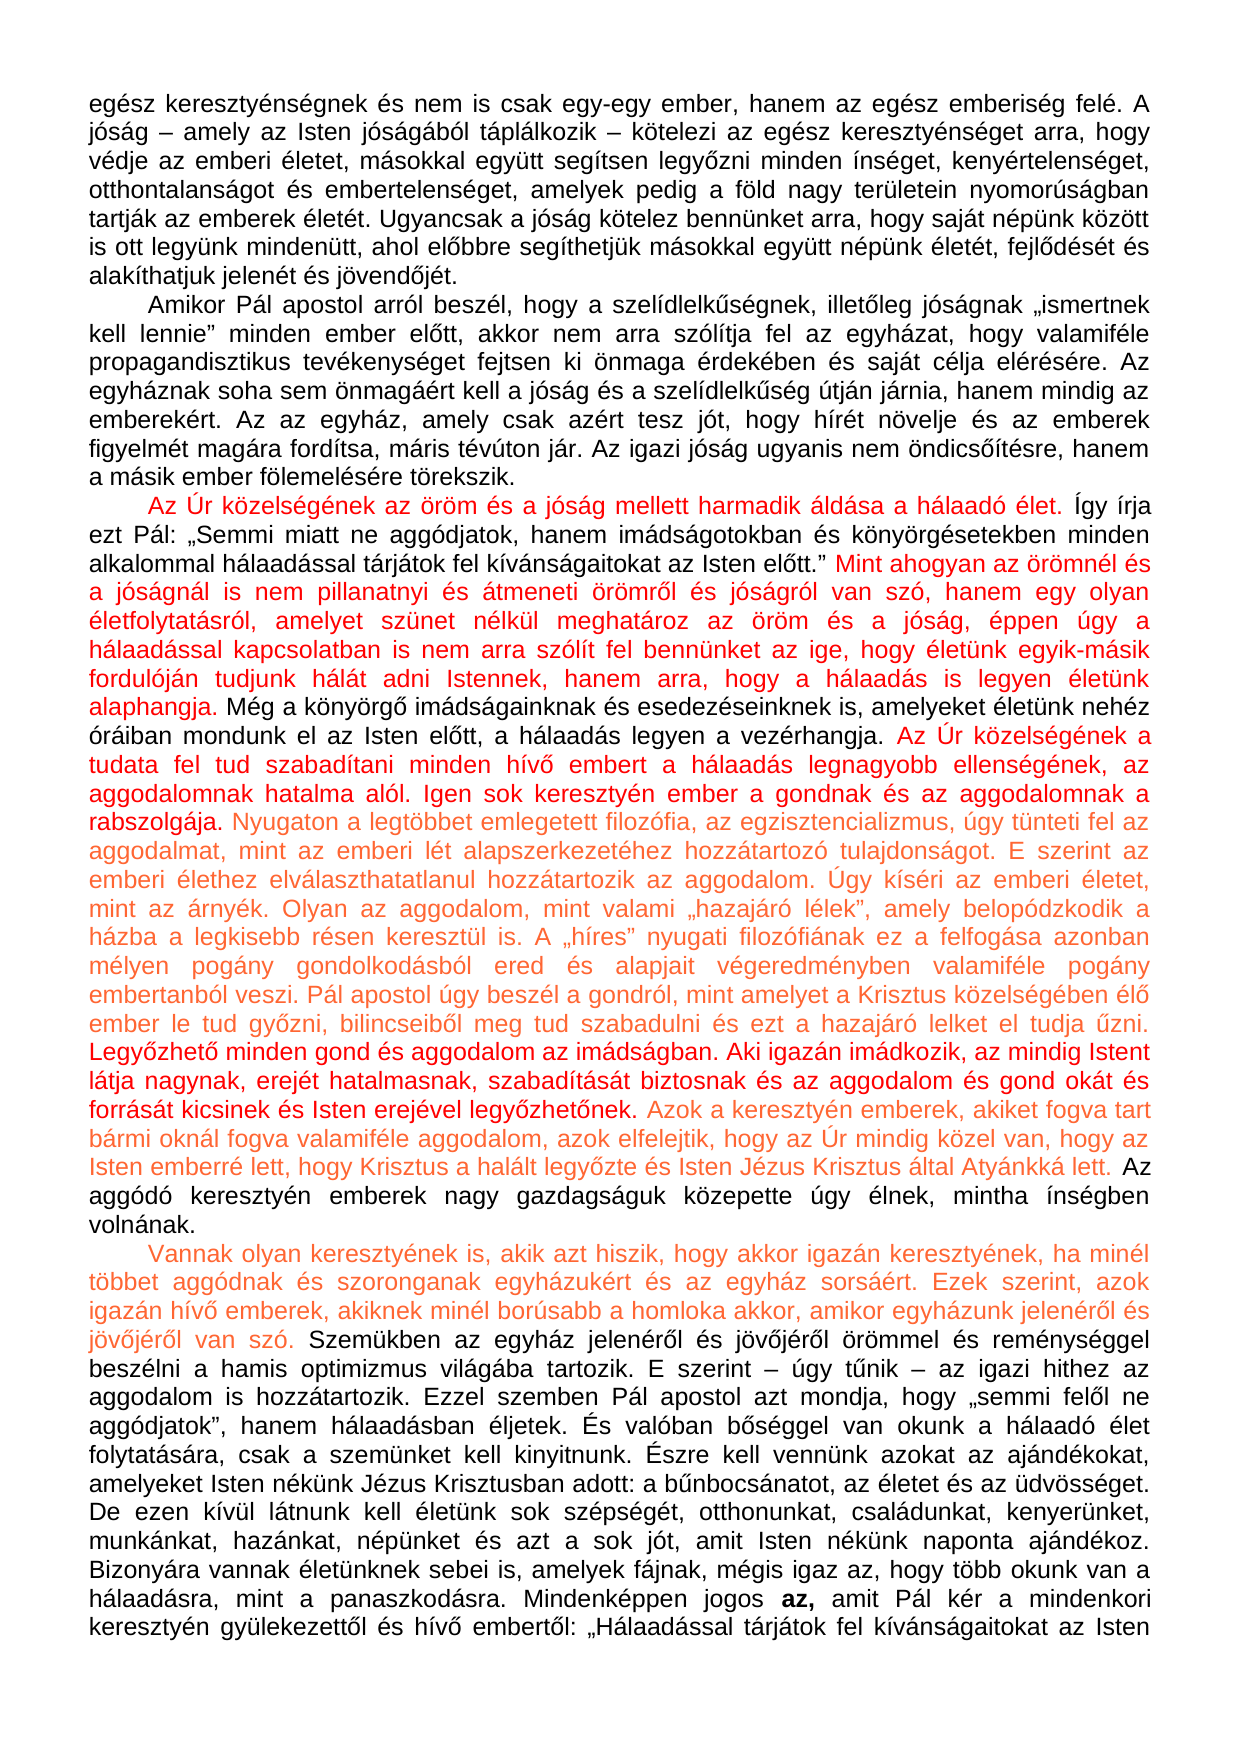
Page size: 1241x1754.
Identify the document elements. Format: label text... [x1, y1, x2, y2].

text egész keresztyénségnek és nem is csak egy-egy ember, hanem az egész emberiség felé. A jóság – amely az Isten jóságából táplálkozik – kötelezi az egész keresztyénséget arra, hogy védje az emberi életet, másokkal együtt segítsen legyőzni minden ínséget, kenyértelenséget, otthontalanságot és embertelenséget, amelyek pedig a föld nagy területein nyomorúságban tartják az emberek életét. Ugyancsak a jóság kötelez bennünket arra, hogy saját népünk között is ott legyünk mindenütt, ahol előbbre segíthetjük másokkal együtt népünk életét, fejlődését és alakíthatjuk jelenét és jövendőjét. [88, 88, 1152, 290]
text Vannak olyan keresztyének is, akik azt hiszik, hogy akkor igazán keresztyének, ha minél többet aggódnak és szoronganak egyházukért és az egyház sorsáért. Ezek szerint, azok igazán hívő emberek, akiknek minél borúsabb a homloka akkor, amikor egyházunk jelenéről és jövőjéről van szó. Szemükben az egyház jelenéről és jövőjéről örömmel és reménységgel beszélni a hamis optimizmus világába tartozik. E szerint – úgy tűnik – az igazi hithez az aggodalom is hozzátartozik. Ezzel szemben Pál apostol azt mondja, hogy „semmi felől ne aggódjatok”, hanem hálaadásban éljetek. És valóban bőséggel van okunk a hálaadó élet folytatására, csak a szemünket kell kinyitnunk. Észre kell vennünk azokat az ajándékokat, amelyeket Isten nékünk Jézus Krisztusban adott: a bűnbocsánatot, az életet és az üdvösséget. De ezen kívül látnunk kell életünk sok szépségét, otthonunkat, családunkat, kenyerünket, munkánkat, hazánkat, népünket és azt a sok jót, amit Isten nékünk naponta ajándékoz. Bizonyára vannak életünknek sebei is, amelyek fájnak, mégis igaz az, hogy több okunk van a hálaadásra, mint a panaszkodásra. Mindenképpen jogos az, amit Pál kér a mindenkori keresztyén gyülekezettől és hívő embertől: „Hálaadással tárjátok fel kívánságaitokat az Isten [88, 1238, 1152, 1641]
text Amikor Pál apostol arról beszél, hogy a szelídlelkűségnek, illetőleg jóságnak „ismertnek kell lennie” minden ember előtt, akkor nem arra szólítja fel az egyházat, hogy valamiféle propagandisztikus tevékenységet fejtsen ki önmaga érdekében és saját célja elérésére. Az egyháznak soha sem önmagáért kell a jóság és a szelídlelkűség útján járnia, hanem mindig az emberekért. Az az egyház, amely csak azért tesz jót, hogy hírét növelje és az emberek figyelmét magára fordítsa, máris tévúton jár. Az igazi jóság ugyanis nem öndicsőítésre, hanem a másik ember fölemelésére törekszik. [88, 290, 1152, 491]
text Az Úr közelségének az öröm és a jóság mellett harmadik áldása a hálaadó élet. Így írja ezt Pál: „Semmi miatt ne aggódjatok, hanem imádságotokban és könyörgésetekben minden alkalommal hálaadással tárjátok fel kívánságaitokat az Isten előtt.” Mint ahogyan az örömnél és a jóságnál is nem pillanatnyi és átmeneti örömről és jóságról van szó, hanem egy olyan életfolytatásról, amelyet szünet nélkül meghatároz az öröm és a jóság, éppen úgy a hálaadással kapcsolatban is nem arra szólít fel bennünket az ige, hogy életünk egyik-másik fordulóján tudjunk hálát adni Istennek, hanem arra, hogy a hálaadás is legyen életünk alaphangja. Még a könyörgő imádságainknak és esedezéseinknek is, amelyeket életünk nehéz óráiban mondunk el az Isten előtt, a hálaadás legyen a vezérhangja. Az Úr közelségének a tudata fel tud szabadítani minden hívő embert a hálaadás legnagyobb ellenségének, az aggodalomnak hatalma alól. Igen sok keresztyén ember a gondnak és az aggodalomnak a rabszolgája. Nyugaton a legtöbbet emlegetett filozófia, az egzisztencializmus, úgy tünteti fel az aggodalmat, mint az emberi lét alapszerkezetéhez hozzátartozó tulajdonságot. E szerint az emberi élethez elválaszthatatlanul hozzátartozik az aggodalom. Úgy kíséri az emberi életet, mint az árnyék. Olyan az aggodalom, mint valami „hazajáró lélek”, amely belopódzkodik a házba a legkisebb résen keresztül is. A „híres” nyugati filozófiának ez a felfogása azonban mélyen pogány gondolkodásból ered és alapjait végeredményben valamiféle pogány embertanból veszi. Pál apostol úgy beszél a gondról, mint amelyet a Krisztus közelségében élő ember le tud győzni, bilincseiből meg tud szabadulni és ezt a hazajáró lelket el tudja űzni. Legyőzhető minden gond és aggodalom az imádságban. Aki igazán imádkozik, az mindig Istent látja nagynak, erejét hatalmasnak, szabadítását biztosnak és az aggodalom és gond okát és forrását kicsinek és Isten erejével legyőzhetőnek. Azok a keresztyén emberek, akiket fogva tart bármi oknál fogva valamiféle aggodalom, azok elfelejtik, hogy az Úr mindig közel van, hogy az Isten emberré lett, hogy Krisztus a halált legyőzte és Isten Jézus Krisztus által Atyánkká lett. Az aggódó keresztyén emberek nagy gazdagságuk közepette úgy élnek, mintha ínségben volnának. [88, 491, 1152, 1238]
